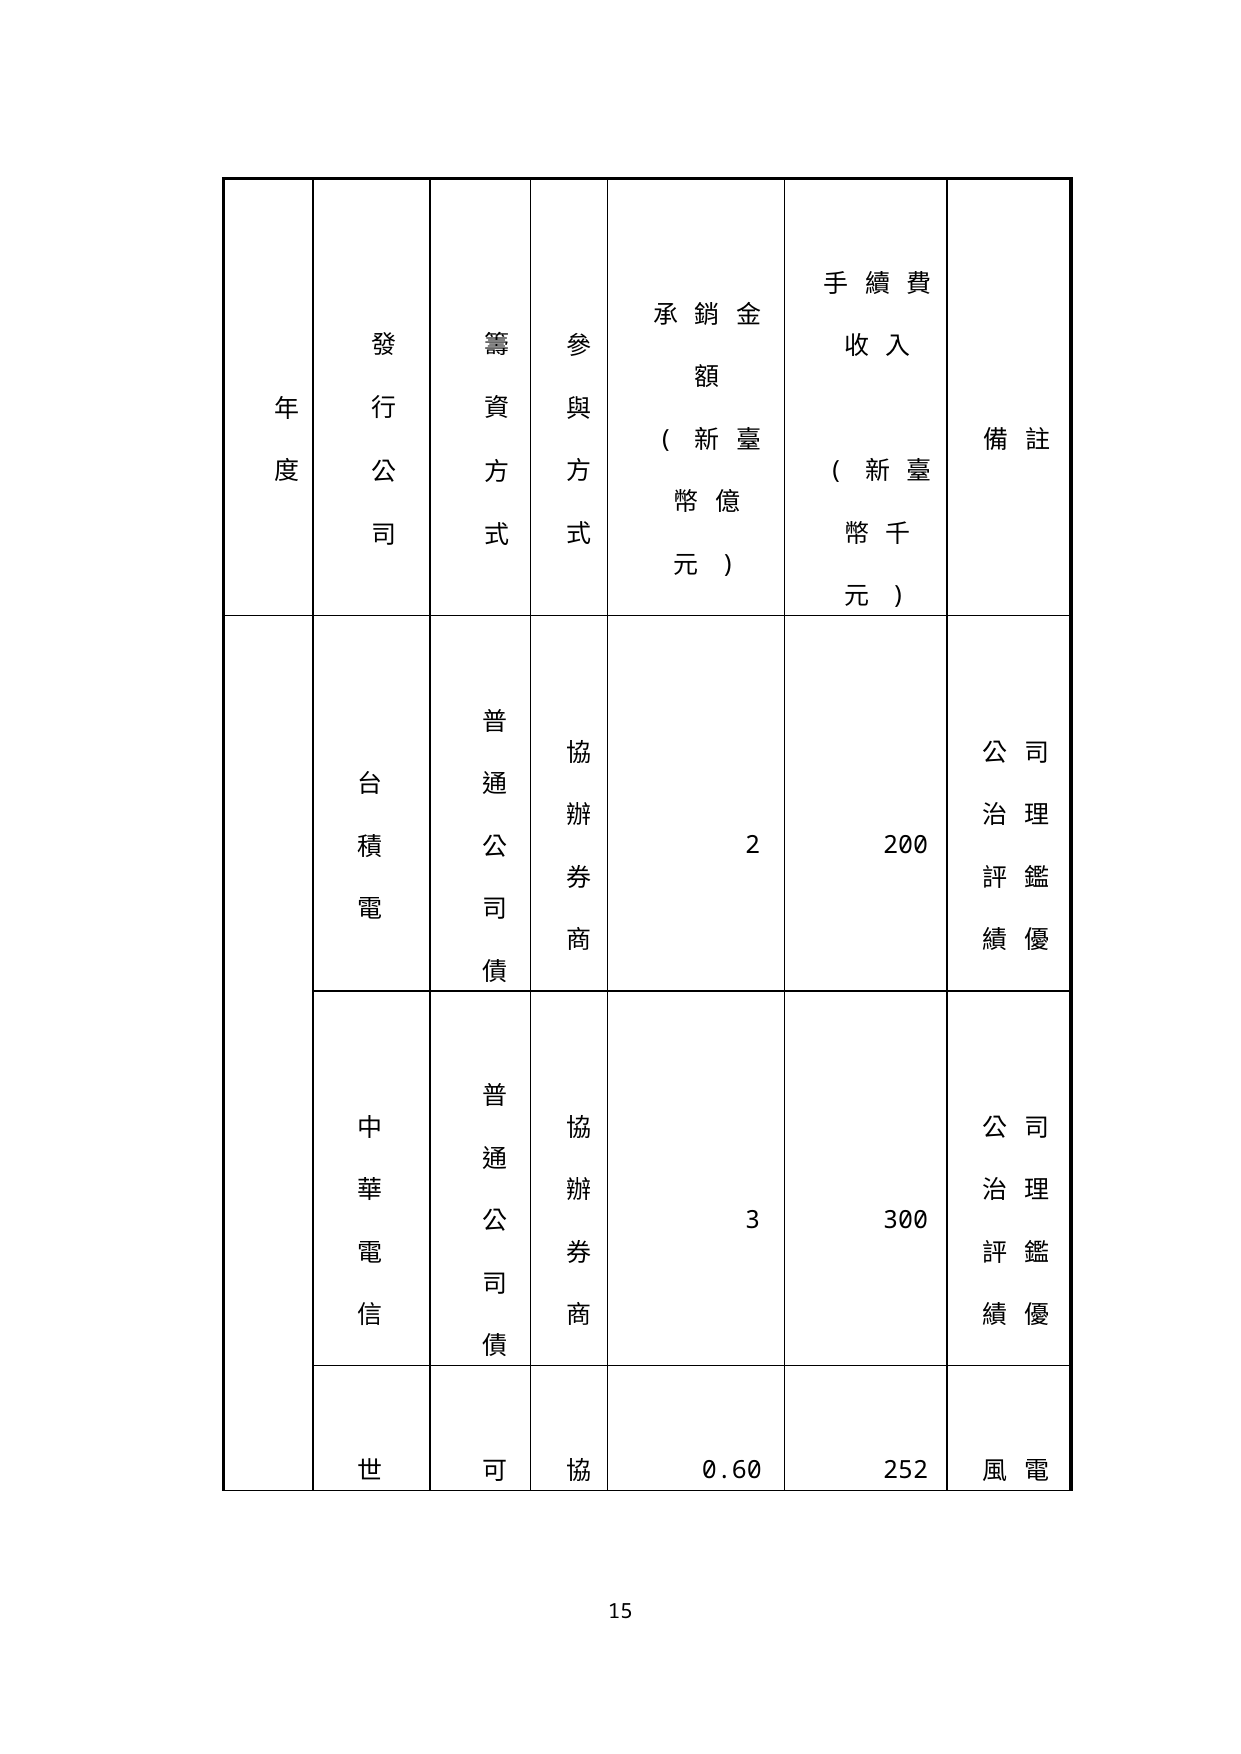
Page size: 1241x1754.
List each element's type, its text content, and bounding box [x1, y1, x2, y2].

table_cell 協 [531, 1366, 607, 1490]
table_cell 3 [608, 992, 784, 1365]
table_header 手續費收入 (新臺幣千元) [785, 180, 946, 614]
table_cell 公司治理評鑑績優 [948, 616, 1069, 990]
table_header 承銷金額 (新臺幣億元) [608, 180, 784, 614]
table_cell 200 [785, 616, 946, 990]
table_cell 協辦券商 [531, 616, 607, 990]
table_cell 252 [785, 1366, 946, 1490]
table_cell 普通公司債 [431, 616, 530, 990]
table_cell 300 [785, 992, 946, 1365]
table_header 發行 公司 [314, 180, 429, 614]
table_header 年度 [225, 180, 312, 614]
table_header 籌資 方式 [431, 180, 530, 614]
table_header 參與方式 [531, 180, 607, 614]
table_cell 中華電信 [314, 992, 429, 1365]
table_cell 普通公司債 [431, 992, 530, 1365]
table_cell [225, 616, 312, 1490]
table_cell 2 [608, 616, 784, 990]
table_cell 世 [314, 1366, 429, 1490]
table_cell 風電 [948, 1366, 1069, 1490]
table_cell 協辦券商 [531, 992, 607, 1365]
table_cell 公司治理評鑑績優 [948, 992, 1069, 1365]
table_cell 0.60 [608, 1366, 784, 1490]
table_cell 台積電 [314, 616, 429, 990]
table_cell 可 [431, 1366, 530, 1490]
table_header 備註 [948, 180, 1069, 614]
